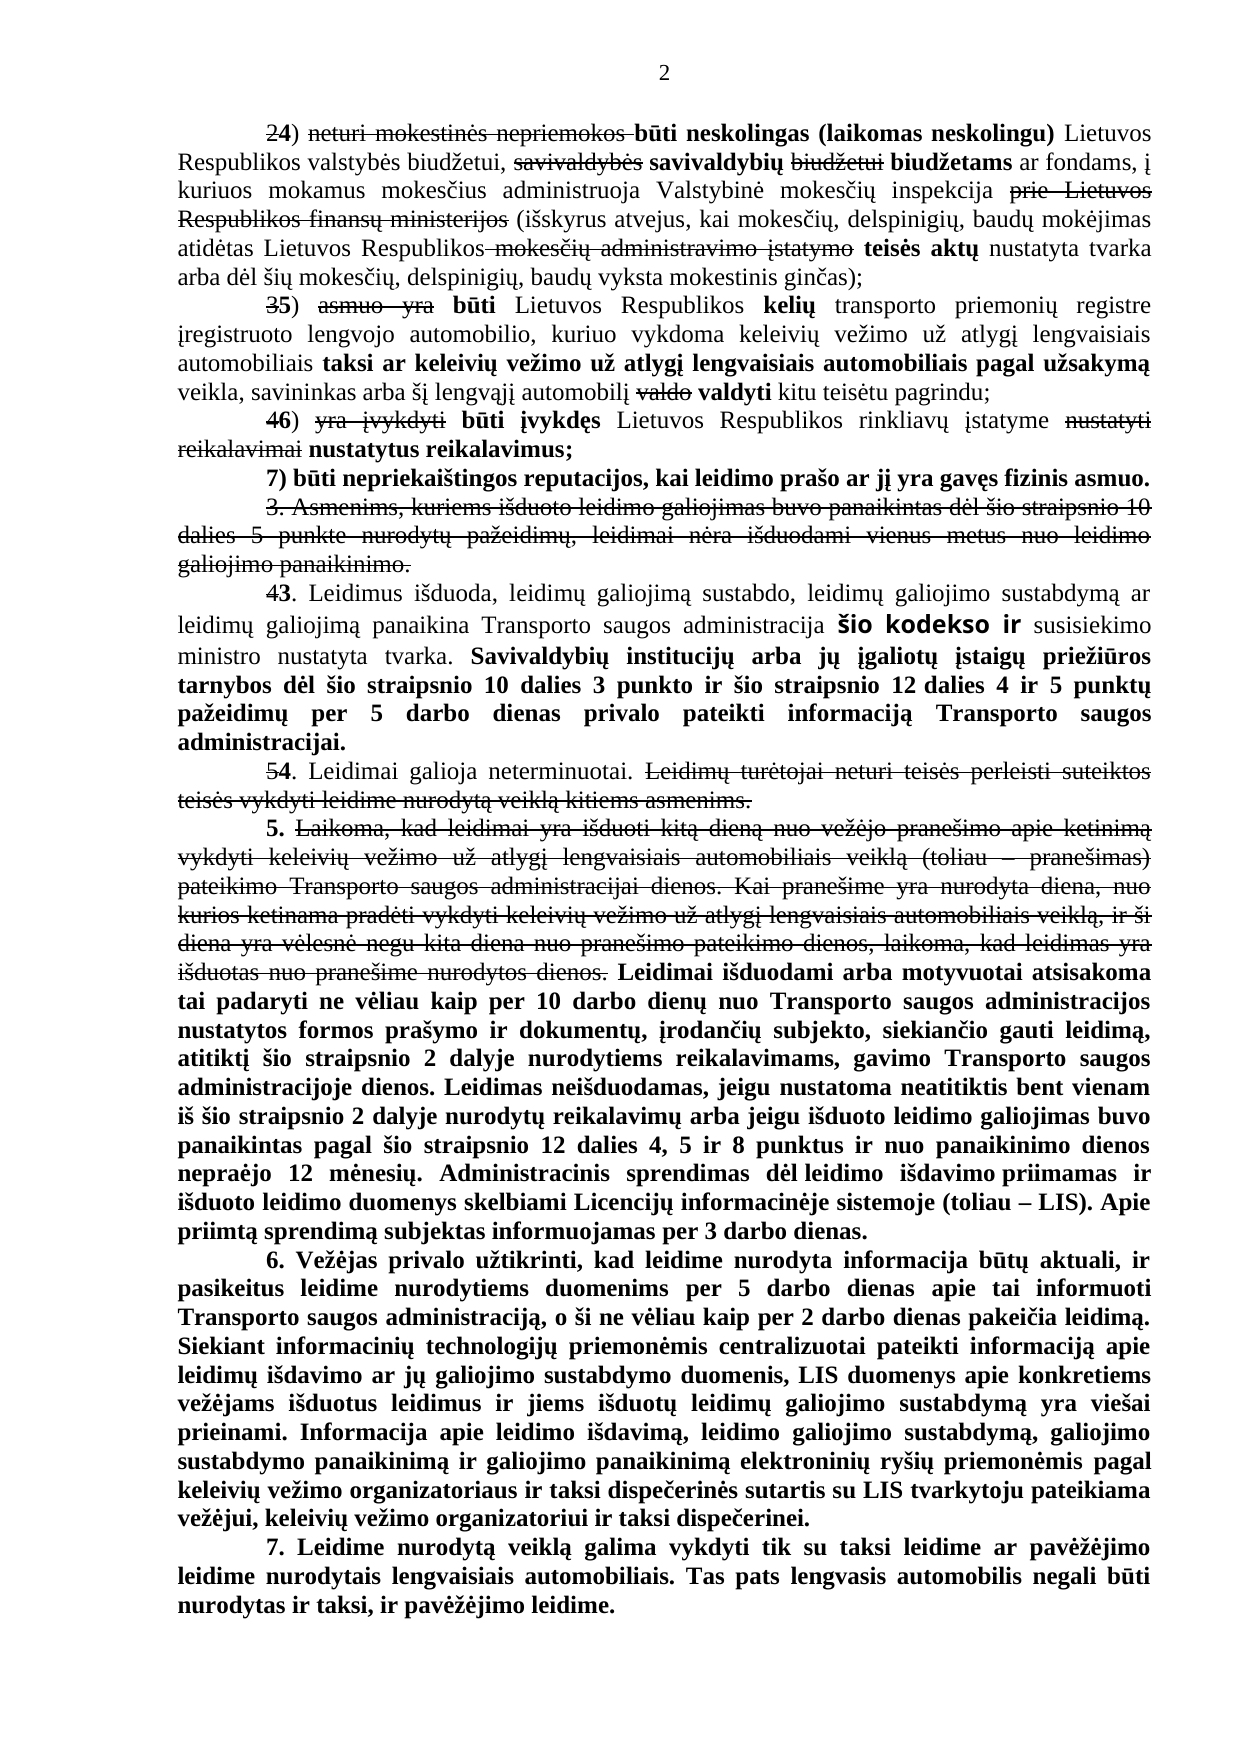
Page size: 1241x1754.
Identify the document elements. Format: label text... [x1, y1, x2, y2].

text 5. Laikoma, kad leidimai yra išduoti kitą dieną nuo vežėjo pranešimo apie ketinimą vykdyti keleivių vežimo už atlygį lengvaisiais automobiliais veiklą (toliau – pranešimas) pateikimo Transporto saugos administracijai dienos. Kai pranešime yra nurodyta diena, nuo kurios ketinama pradėti vykdyti keleivių vežimo už atlygį lengvaisiais automobiliais veiklą, ir ši diena yra vėlesnė negu kita diena nuo pranešimo pateikimo dienos, laikoma, kad leidimas yra išduotas nuo pranešime nurodytos dienos. Leidimai išduodami arba motyvuotai atsisakoma tai padaryti ne vėliau kaip per 10 darbo dienų nuo Transporto saugos administracijos nustatytos formos prašymo ir dokumentų, įrodančių subjekto, siekiančio gauti leidimą, atitiktį šio straipsnio 2 dalyje nurodytiems reikalavimams, gavimo Transporto saugos administracijoje dienos. Leidimas neišduodamas, jeigu nustatoma neatitiktis bent vienam iš šio straipsnio 2 dalyje nurodytų reikalavimų arba jeigu išduoto leidimo galiojimas buvo panaikintas pagal šio straipsnio 12 dalies 4, 5 ir 8 punktus ir nuo panaikinimo dienos nepraėjo 12 mėnesių. Administracinis sprendimas dėl leidimo išdavimo priimamas ir išduoto leidimo duomenys skelbiami Licencijų informacinėje sistemoje (toliau – LIS). Apie priimtą sprendimą subjektas informuojamas per 3 darbo dienas. [177, 945, 1152, 1245]
text 24) neturi mokestinės nepriemokos būti neskolingas (laikomas neskolingu) Lietuvos Respublikos valstybės biudžetui, savivaldybės savivaldybių biudžetui biudžetams ar fondams, į kuriuos mokamus mokesčius administruoja Valstybinė mokesčių inspekcija prie Lietuvos Respublikos finansų ministerijos (išskyrus atvejus, kai mokesčių, delspinigių, baudų mokėjimas atidėtas Lietuvos Respublikos mokesčių administravimo įstatymo teisės aktų nustatyta tvarka arba dėl šių mokesčių, delspinigių, baudų vyksta mokestinis ginčas); [177, 118, 1152, 291]
text 7. Leidime nurodytą veiklą galima vykdyti tik su taksi leidime ar pavėžėjimo leidime nurodytais lengvaisiais automobiliais. Tas pats lengvasis automobilis negali būti nurodytas ir taksi, ir pavėžėjimo leidime. [177, 1532, 1152, 1618]
text 46) yra įvykdyti būti įvykdęs Lietuvos Respublikos rinkliavų įstatyme nustatyti reikalavimai nustatytus reikalavimus; [177, 406, 1152, 463]
text 5. Laikoma, kad leidimai yra išduoti kitą dieną nuo vežėjo pranešimo apie ketinimą vykdyti keleivių vežimo už atlygį lengvaisiais automobiliais veiklą (toliau – pranešimas) pateikimo Transporto saugos administracijai dienos. Kai pranešime yra nurodyta diena, nuo kurios ketinama pradėti vykdyti keleivių vežimo už atlygį lengvaisiais automobiliais veiklą, ir ši diena yra vėlesnė negu kita diena nuo pranešimo pateikimo dienos, laikoma, kad leidimas yra išduotas nuo pranešime nurodytos dienos. Leidimai išduodami arba motyvuotai atsisakoma tai padaryti ne vėliau kaip per 10 darbo dienų nuo Transporto saugos administracijos nustatytos formos prašymo ir dokumentų, įrodančių subjekto, siekiančio gauti leidimą, atitiktį šio straipsnio 2 dalyje nurodytiems reikalavimams, gavimo Transporto saugos administracijoje dienos. Leidimas neišduodamas, jeigu nustatoma neatitiktis bent vienam iš šio straipsnio 2 dalyje nurodytų reikalavimų arba jeigu išduoto leidimo galiojimas buvo panaikintas pagal šio straipsnio 12 dalies 4, 5 ir 8 punktus ir nuo panaikinimo dienos nepraėjo 12 mėnesių. Administracinis sprendimas dėl leidimo išdavimo priimamas ir išduoto leidimo duomenys skelbiami Licencijų informacinėje sistemoje (toliau – LIS). Apie priimtą sprendimą subjektas informuojamas per 3 darbo dienas. [177, 813, 1152, 915]
text 3. Asmenims, kuriems išduoto leidimo galiojimas buvo panaikintas dėl šio straipsnio 10 dalies 5 punkte nurodytų pažeidimų, leidimai nėra išduodami vienus metus nuo leidimo galiojimo panaikinimo. [177, 492, 1152, 578]
text 35) asmuo yra būti Lietuvos Respublikos kelių transporto priemonių registre įregistruoto lengvojo automobilio, kuriuo vykdoma keleivių vežimo už atlygį lengvaisiais automobiliais taksi ar keleivių vežimo už atlygį lengvaisiais automobiliais pagal užsakymą veikla, savininkas arba šį lengvąjį automobilį valdo valdyti kitu teisėtu pagrindu; [177, 291, 1152, 406]
text 43. Leidimus išduoda, leidimų galiojimą sustabdo, leidimų galiojimo sustabdymą ar leidimų galiojimą panaikina Transporto saugos administracija šio kodekso ir susisiekimo ministro nustatyta tvarka. Savivaldybių institucijų arba jų įgaliotų įstaigų priežiūros tarnybos dėl šio straipsnio 10 dalies 3 punkto ir šio straipsnio 12 dalies 4 ir 5 punktų pažeidimų per 5 darbo dienas privalo pateikti informaciją Transporto saugos administracijai. [177, 578, 1152, 756]
text 5. Laikoma, kad leidimai yra išduoti kitą dieną nuo vežėjo pranešimo apie ketinimą vykdyti keleivių vežimo už atlygį lengvaisiais automobiliais veiklą (toliau – pranešimas) pateikimo Transporto saugos administracijai dienos. Kai pranešime yra nurodyta diena, nuo kurios ketinama pradėti vykdyti keleivių vežimo už atlygį lengvaisiais automobiliais veiklą, ir ši diena yra vėlesnė negu kita diena nuo pranešimo pateikimo dienos, laikoma, kad leidimas yra išduotas nuo pranešime nurodytos dienos. Leidimai išduodami arba motyvuotai atsisakoma tai padaryti ne vėliau kaip per 10 darbo dienų nuo Transporto saugos administracijos nustatytos formos prašymo ir dokumentų, įrodančių subjekto, siekiančio gauti leidimą, atitiktį šio straipsnio 2 dalyje nurodytiems reikalavimams, gavimo Transporto saugos administracijoje dienos. Leidimas neišduodamas, jeigu nustatoma neatitiktis bent vienam iš šio straipsnio 2 dalyje nurodytų reikalavimų arba jeigu išduoto leidimo galiojimas buvo panaikintas pagal šio straipsnio 12 dalies 4, 5 ir 8 punktus ir nuo panaikinimo dienos nepraėjo 12 mėnesių. Administracinis sprendimas dėl leidimo išdavimo priimamas ir išduoto leidimo duomenys skelbiami Licencijų informacinėje sistemoje (toliau – LIS). Apie priimtą sprendimą subjektas informuojamas per 3 darbo dienas. [177, 916, 1152, 944]
text 6. Vežėjas privalo užtikrinti, kad leidime nurodyta informacija būtų aktuali, ir pasikeitus leidime nurodytiems duomenims per 5 darbo dienas apie tai informuoti Transporto saugos administraciją, o ši ne vėliau kaip per 2 darbo dienas pakeičia leidimą. Siekiant informacinių technologijų priemonėmis centralizuotai pateikti informaciją apie leidimų išdavimo ar jų galiojimo sustabdymo duomenis, LIS duomenys apie konkretiems vežėjams išduotus leidimus ir jiems išduotų leidimų galiojimo sustabdymą yra viešai prieinami. Informacija apie leidimo išdavimą, leidimo galiojimo sustabdymą, galiojimo sustabdymo panaikinimą ir galiojimo panaikinimą elektroninių ryšių priemonėmis pagal keleivių vežimo organizatoriaus ir taksi dispečerinės sutartis su LIS tvarkytoju pateikiama vežėjui, keleivių vežimo organizatoriui ir taksi dispečerinei. [177, 1245, 1152, 1532]
text 7) būti nepriekaištingos reputacijos, kai leidimo prašo ar jį yra gavęs fizinis asmuo. [177, 463, 1152, 492]
text 54. Leidimai galioja neterminuotai. Leidimų turėtojai neturi teisės perleisti suteiktos teisės vykdyti leidime nurodytą veiklą kitiems asmenims. [177, 756, 1152, 813]
